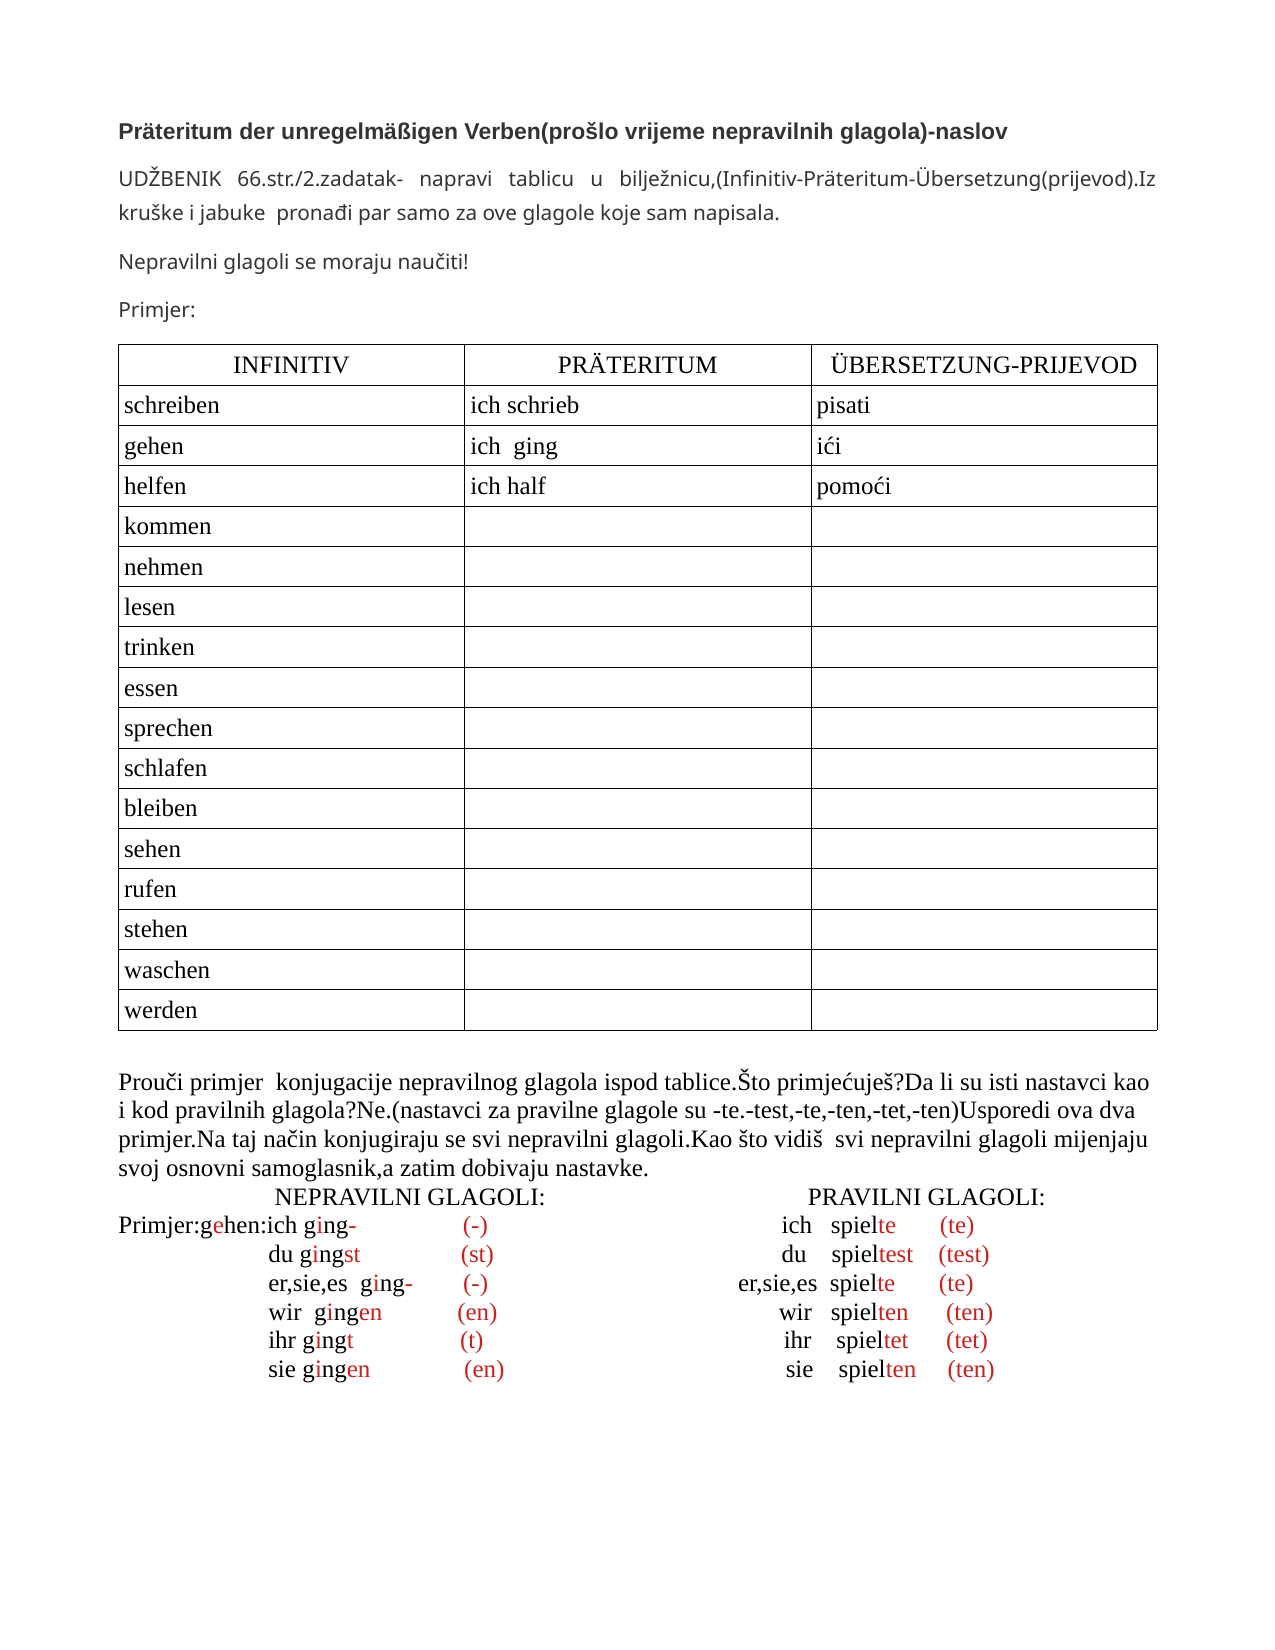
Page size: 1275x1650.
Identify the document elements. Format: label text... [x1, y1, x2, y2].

table_cell [465, 547, 811, 586]
table_cell schlafen [119, 749, 464, 788]
table_cell [812, 910, 1157, 949]
text Präteritum der unregelmäßigen Verben(prošlo vrijeme nepravilnih glagola)-naslov [118, 118, 1157, 144]
text Prouči primjer konjugacije nepravilnog glagola ispod tablice.Što primjećuješ?Da li su isti nastavci kao i kod pravilnih glagola?Ne.(nastavci za pravilne glagole su -te.-test,-te,-ten,-tet,-ten)Usporedi ova dva primjer.Na taj način konjugiraju se svi nepravilni glagoli.Kao što vidiš svi nepravilni glagoli mijenjaju svoj osnovni samoglasnik,a zatim dobivaju nastavke. [118, 1067, 1157, 1182]
text ihr gingt (t) ihr spieltet (tet) [118, 1326, 1157, 1354]
table_cell [465, 587, 811, 626]
text sie gingen (en) sie spielten (ten) [118, 1354, 1157, 1383]
table_cell pomoći [812, 466, 1157, 506]
table_cell [465, 789, 811, 828]
table_cell sehen [119, 829, 464, 868]
table_header PRÄTERITUM [465, 345, 811, 384]
table_cell [812, 990, 1157, 1029]
table_header INFINITIV [119, 345, 464, 384]
table_cell [812, 587, 1157, 626]
table_cell [812, 869, 1157, 909]
table_cell [465, 627, 811, 667]
text Primjer: [118, 296, 1157, 324]
text UDŽBENIK 66.str./2.zadatak- napravi tablicu u bilježnicu,(Infinitiv-Präteritum-Übersetzung(prijevod).Iz kruške i jabuke pronađi par samo za ove glagole koje sam napisala. [118, 164, 1157, 227]
text er,sie,es ging- (-) er,sie,es spielte (te) [118, 1268, 1157, 1297]
table_cell [465, 910, 811, 949]
text Primjer:gehen:ich ging- (-) ich spielte (te) [118, 1211, 1157, 1239]
table_cell bleiben [119, 789, 464, 828]
table_cell [465, 749, 811, 788]
table_cell helfen [119, 466, 464, 506]
table_cell werden [119, 990, 464, 1029]
table_cell [812, 547, 1157, 586]
table_cell nehmen [119, 547, 464, 586]
table_header ÜBERSETZUNG-PRIJEVOD [812, 345, 1157, 384]
table_cell ich ging [465, 426, 811, 465]
table_cell [465, 869, 811, 909]
text NEPRAVILNI GLAGOLI: PRAVILNI GLAGOLI: [118, 1182, 1157, 1211]
table_cell ich schrieb [465, 386, 811, 425]
table_cell ich half [465, 466, 811, 506]
table_cell [465, 829, 811, 868]
table_cell pisati [812, 386, 1157, 425]
table_cell schreiben [119, 386, 464, 425]
table_cell trinken [119, 627, 464, 667]
table_cell stehen [119, 910, 464, 949]
table_cell [812, 708, 1157, 747]
table_cell kommen [119, 507, 464, 546]
table_cell [812, 507, 1157, 546]
table_cell [465, 950, 811, 989]
text du gingst (st) du spieltest (test) [118, 1239, 1157, 1268]
table_cell [812, 668, 1157, 707]
table_cell [465, 708, 811, 747]
table_cell waschen [119, 950, 464, 989]
table_cell [812, 829, 1157, 868]
table_cell rufen [119, 869, 464, 909]
table_cell essen [119, 668, 464, 707]
table_cell [812, 749, 1157, 788]
table_cell [812, 789, 1157, 828]
table_cell gehen [119, 426, 464, 465]
table_cell [812, 627, 1157, 667]
text Nepravilni glagoli se moraju naučiti! [118, 247, 1157, 275]
text wir gingen (en) wir spielten (ten) [118, 1297, 1157, 1326]
table_cell [465, 507, 811, 546]
table_cell [812, 950, 1157, 989]
table_cell [465, 668, 811, 707]
table_cell [465, 990, 811, 1029]
table_cell ići [812, 426, 1157, 465]
table_cell sprechen [119, 708, 464, 747]
table_cell lesen [119, 587, 464, 626]
